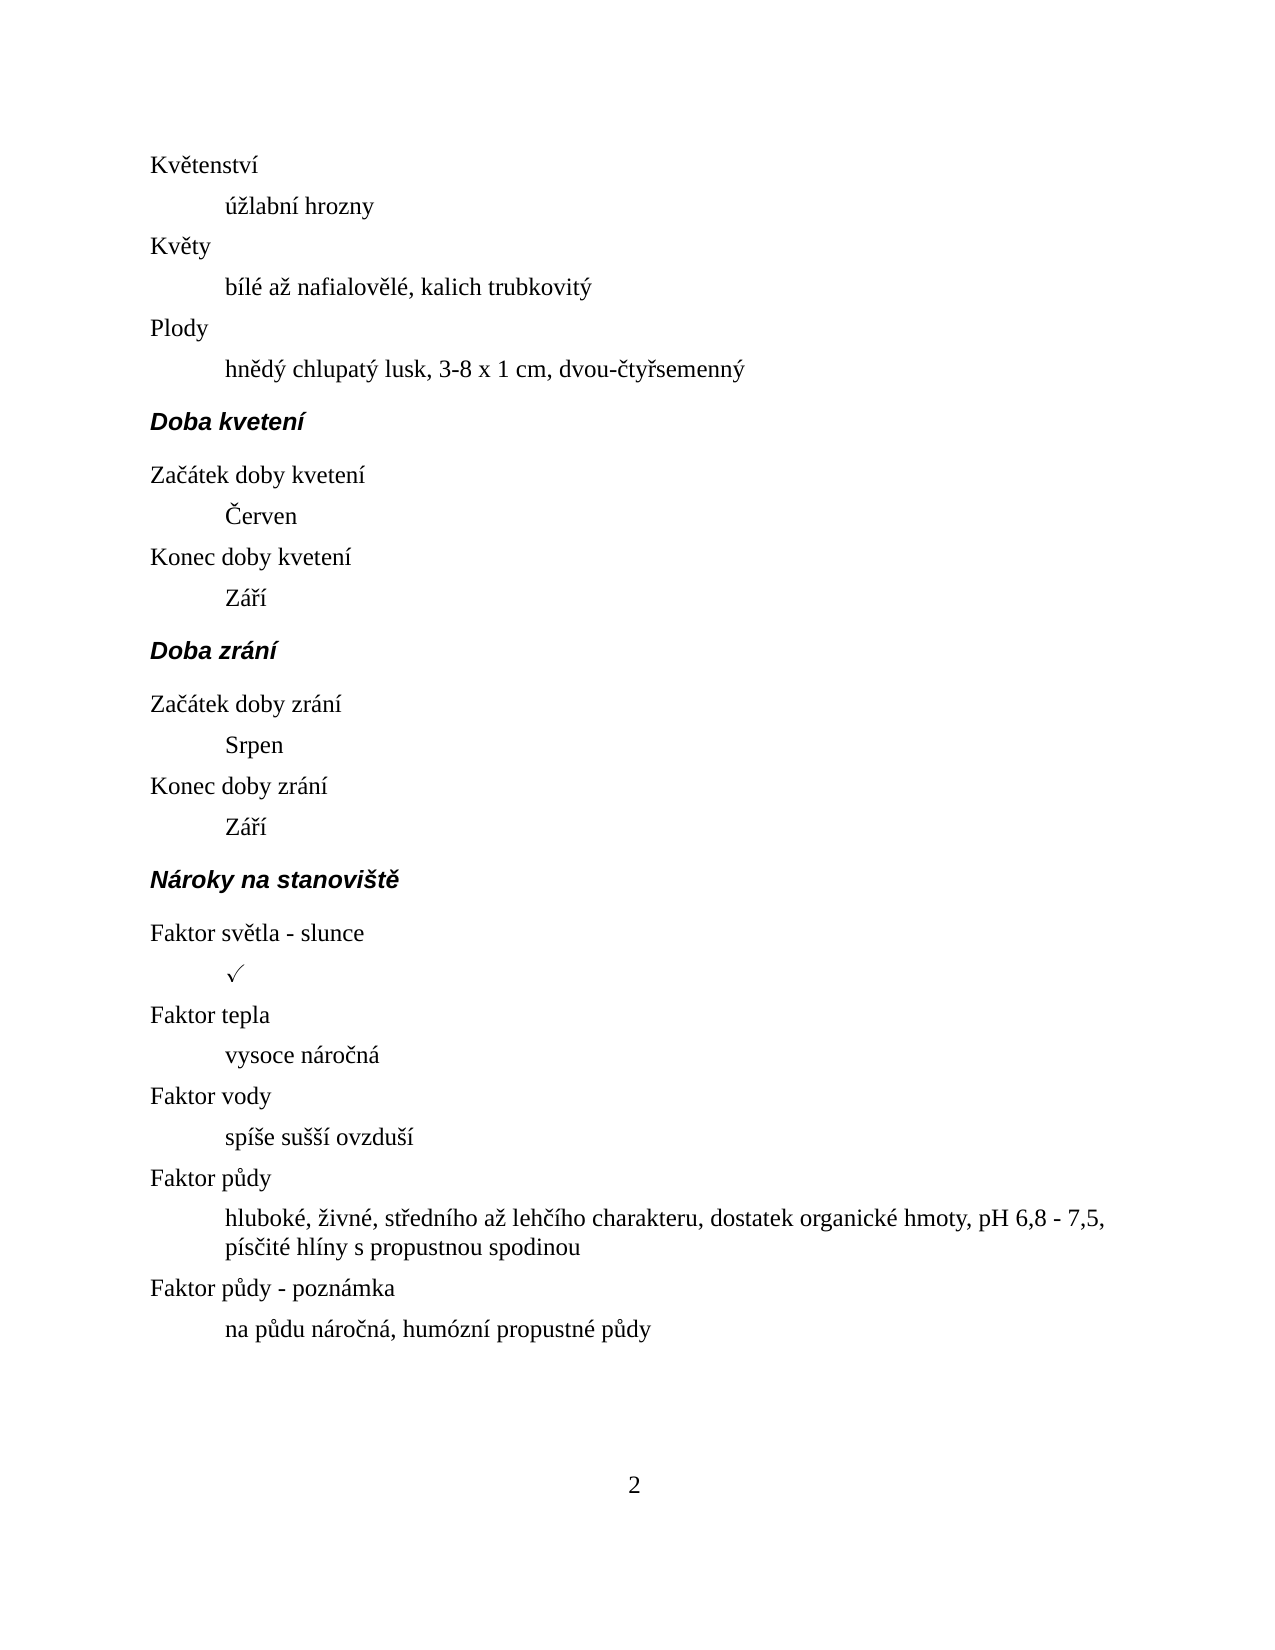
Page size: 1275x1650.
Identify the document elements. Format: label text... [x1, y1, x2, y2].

text Konec doby kvetení [150, 542, 1125, 571]
text Začátek doby kvetení [150, 460, 1125, 489]
text Květenství [150, 150, 1125, 179]
subtitle Doba kvetení [150, 407, 1125, 436]
text hluboké, živné, středního až lehčího charakteru, dostatek organické hmoty, pH 6,8 - 7,5, písčité hlíny s propustnou spodinou [225, 1203, 1125, 1261]
text Září [225, 812, 1125, 840]
text Květy [150, 231, 1125, 260]
text hnědý chlupatý lusk, 3-8 x 1 cm, dvou-čtyřsemenný [225, 354, 1125, 382]
text Plody [150, 313, 1125, 342]
text Konec doby zrání [150, 771, 1125, 799]
subtitle Doba zrání [150, 636, 1125, 665]
text Faktor světla - slunce [150, 918, 1125, 947]
text Červen [225, 501, 1125, 530]
text vysoce náročná [225, 1041, 1125, 1069]
text Září [225, 583, 1125, 611]
text Faktor tepla [150, 1000, 1125, 1028]
text bílé až nafialovělé, kalich trubkovitý [225, 272, 1125, 301]
subtitle Nároky na stanoviště [150, 865, 1125, 894]
text Faktor půdy [150, 1163, 1125, 1191]
text Faktor půdy - poznámka [150, 1273, 1125, 1302]
text Srpen [225, 730, 1125, 759]
text Začátek doby zrání [150, 689, 1125, 718]
text úžlabní hrozny [225, 191, 1125, 219]
text na půdu náročná, humózní propustné půdy [225, 1314, 1125, 1342]
text ✓ [225, 959, 1125, 988]
text Faktor vody [150, 1081, 1125, 1110]
text spíše sušší ovzduší [225, 1122, 1125, 1151]
